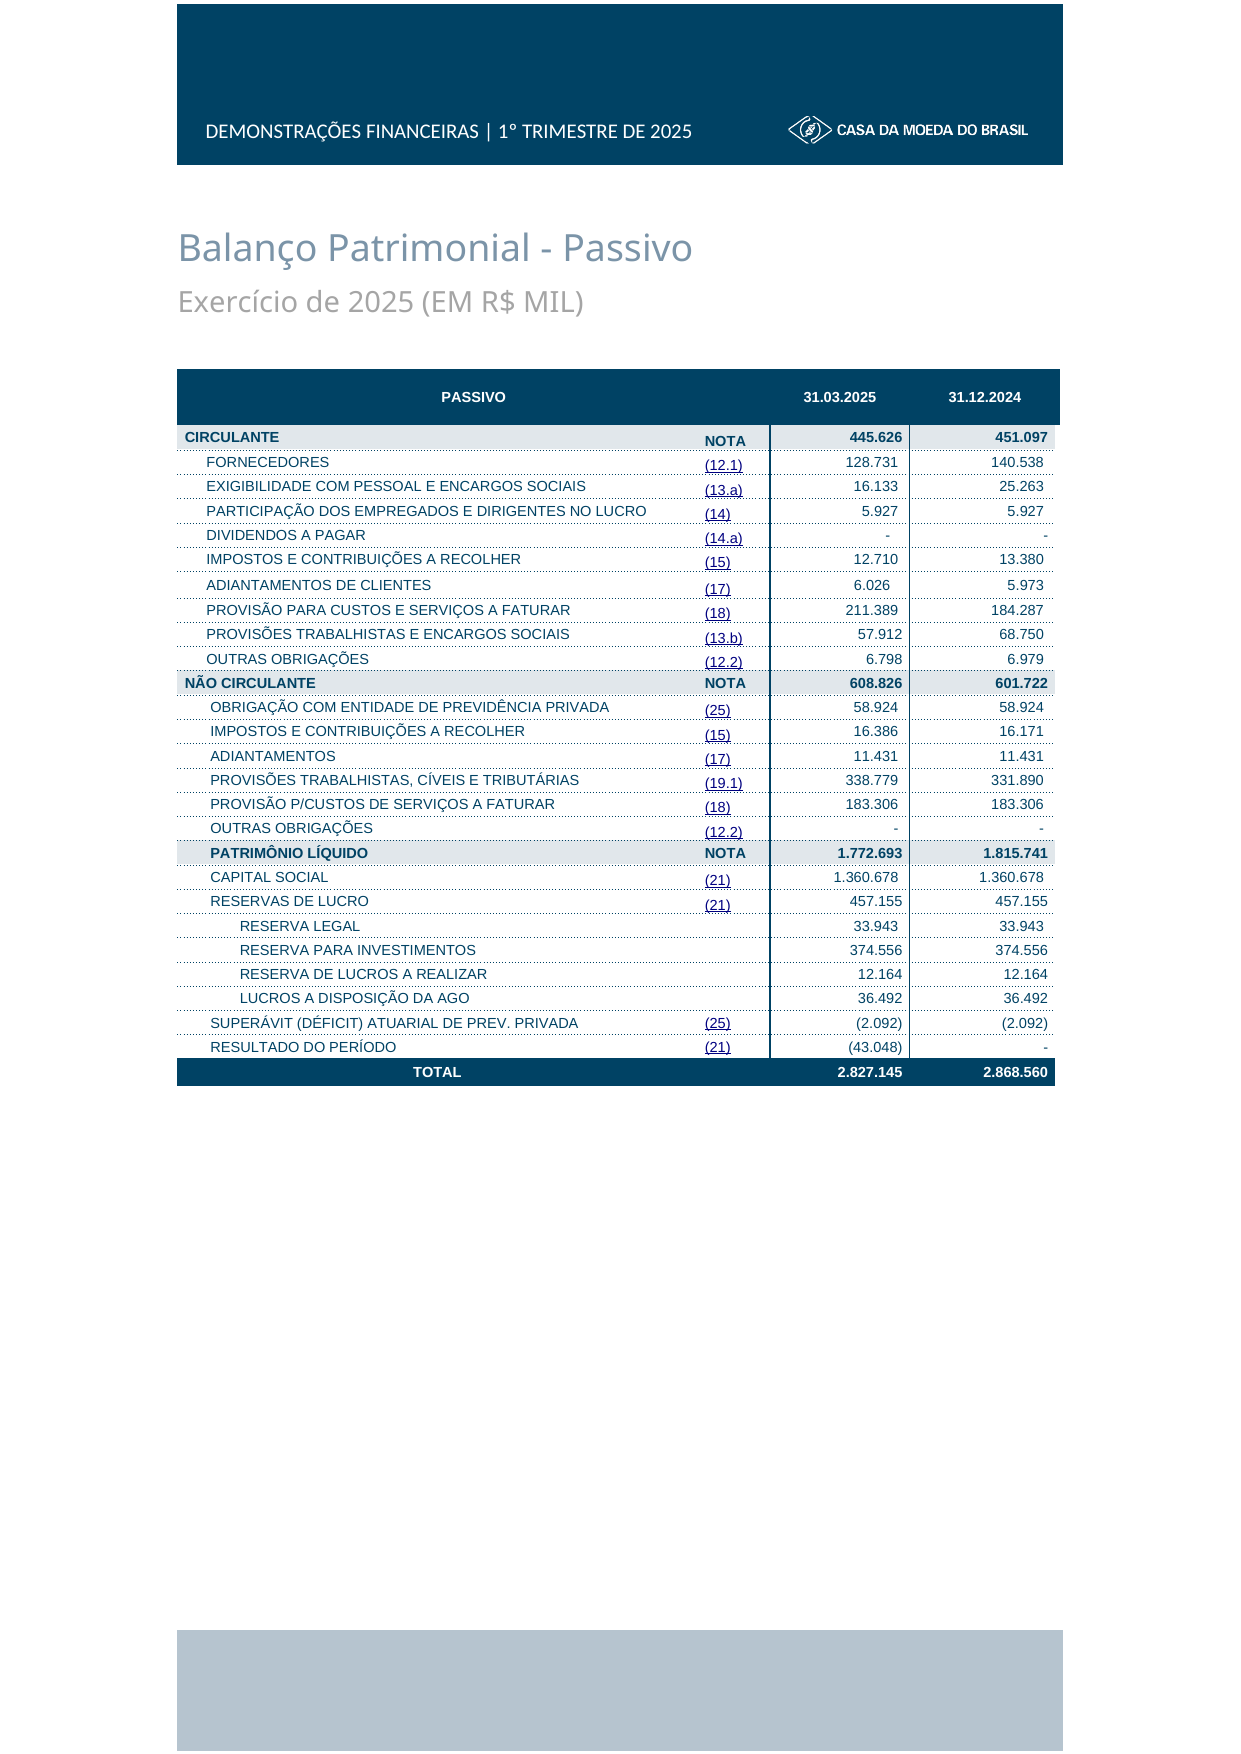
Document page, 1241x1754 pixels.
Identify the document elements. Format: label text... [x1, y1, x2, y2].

table_cell 11.431 [910, 743, 1055, 767]
table_cell (2.092) [771, 1010, 909, 1034]
table_cell 2.868.560 [910, 1058, 1055, 1086]
table_cell [1055, 913, 1060, 937]
table_cell (12.1) [697, 450, 769, 474]
table_cell (25) [697, 1010, 769, 1034]
table_cell [697, 913, 769, 937]
table_cell [1055, 986, 1060, 1010]
table_cell (43.048) [771, 1034, 909, 1058]
table_cell [697, 962, 769, 986]
table_cell 1.360.678 [910, 865, 1055, 889]
table_cell 5.927 [910, 498, 1055, 522]
table_cell [1055, 498, 1060, 522]
table_cell [1055, 598, 1060, 622]
table_cell PATRIMÔNIO LÍQUIDO [177, 840, 697, 864]
table_cell - [771, 523, 909, 547]
table_cell [1055, 695, 1060, 719]
table_cell (15) [697, 547, 769, 571]
table_cell [1055, 719, 1060, 743]
table_cell LUCROS A DISPOSIÇÃO DA AGO [177, 986, 697, 1010]
table_cell - [910, 1034, 1055, 1058]
table_cell (12.2) [697, 646, 769, 670]
table_cell 33.943 [910, 913, 1055, 937]
table_cell [1055, 743, 1060, 767]
table_cell 12.164 [910, 962, 1055, 986]
table_cell EXIGIBILIDADE COM PESSOAL E ENCARGOS SOCIAIS [177, 474, 697, 498]
table_cell 338.779 [771, 768, 909, 792]
table_cell 211.389 [771, 598, 909, 622]
table_cell 183.306 [910, 792, 1055, 816]
table_cell (21) [697, 865, 769, 889]
table_cell (21) [697, 1034, 769, 1058]
table_cell 16.386 [771, 719, 909, 743]
table_cell OBRIGAÇÃO COM ENTIDADE DE PREVIDÊNCIA PRIVADA [177, 695, 697, 719]
table_cell 445.626 [771, 425, 909, 449]
table_cell ADIANTAMENTOS DE CLIENTES [177, 571, 697, 597]
table_cell [1055, 962, 1060, 986]
table_cell [697, 937, 769, 962]
table_cell RESERVAS DE LUCRO [177, 889, 697, 913]
table_cell 331.890 [910, 768, 1055, 792]
table_cell 12.164 [771, 962, 909, 986]
table_cell 16.171 [910, 719, 1055, 743]
table_cell 57.912 [771, 622, 909, 646]
table_cell [1055, 474, 1060, 498]
table_cell (14.a) [697, 523, 769, 547]
table_cell 36.492 [771, 986, 909, 1010]
table_cell (2.092) [910, 1010, 1055, 1034]
table_cell [1055, 840, 1060, 864]
table_cell [1055, 768, 1060, 792]
table_cell PROVISÕES TRABALHISTAS E ENCARGOS SOCIAIS [177, 622, 697, 646]
table_cell [1055, 450, 1060, 474]
table_cell IMPOSTOS E CONTRIBUIÇÕES A RECOLHER [177, 719, 697, 743]
table_cell (25) [697, 695, 769, 719]
table_cell (19.1) [697, 768, 769, 792]
table_cell 13.380 [910, 547, 1055, 571]
table_cell FORNECEDORES [177, 450, 697, 474]
table_cell PROVISÕES TRABALHISTAS, CÍVEIS E TRIBUTÁRIAS [177, 768, 697, 792]
table_cell PROVISÃO P/CUSTOS DE SERVIÇOS A FATURAR [177, 792, 697, 816]
table_cell [1055, 523, 1060, 547]
table_cell IMPOSTOS E CONTRIBUIÇÕES A RECOLHER [177, 547, 697, 571]
table_cell 451.097 [910, 425, 1055, 449]
table_cell 608.826 [771, 670, 909, 694]
table_cell (14) [697, 498, 769, 522]
table_cell 128.731 [771, 450, 909, 474]
table_cell 457.155 [910, 889, 1055, 913]
table_cell [1055, 937, 1060, 962]
table_cell 1.815.741 [910, 840, 1055, 864]
table_cell SUPERÁVIT (DÉFICIT) ATUARIAL DE PREV. PRIVADA [177, 1010, 697, 1034]
table_cell [1055, 865, 1060, 889]
table_cell 33.943 [771, 913, 909, 937]
table_cell 36.492 [910, 986, 1055, 1010]
table_cell 6.798 [771, 646, 909, 670]
table_cell NOTA [697, 840, 769, 864]
table_cell 68.750 [910, 622, 1055, 646]
table_cell OUTRAS OBRIGAÇÕES [177, 646, 697, 670]
table_cell (18) [697, 598, 769, 622]
table_cell (21) [697, 889, 769, 913]
table_cell PROVISÃO PARA CUSTOS E SERVIÇOS A FATURAR [177, 598, 697, 622]
table_cell 1.360.678 [771, 865, 909, 889]
table_cell - [910, 816, 1055, 840]
table_cell [1055, 792, 1060, 816]
table_cell [1055, 425, 1060, 449]
table_cell DIVIDENDOS A PAGAR [177, 523, 697, 547]
table_cell CAPITAL SOCIAL [177, 865, 697, 889]
table_cell 5.927 [771, 498, 909, 522]
table_cell 1.772.693 [771, 840, 909, 864]
table_cell (12.2) [697, 816, 769, 840]
table_cell 6.979 [910, 646, 1055, 670]
table_cell 457.155 [771, 889, 909, 913]
table_cell RESERVA LEGAL [177, 913, 697, 937]
table_header PASSIVO [177, 369, 769, 425]
table_cell 183.306 [771, 792, 909, 816]
table_header 31.12.2024 [910, 369, 1060, 425]
table_cell [1055, 889, 1060, 913]
table_cell RESERVA DE LUCROS A REALIZAR [177, 962, 697, 986]
table_cell NOTA [697, 670, 769, 694]
table_cell 11.431 [771, 743, 909, 767]
table_cell CIRCULANTE [177, 425, 697, 449]
table_cell [1055, 571, 1060, 597]
table_cell (13.a) [697, 474, 769, 498]
table_cell 374.556 [771, 937, 909, 962]
table_cell 6.026 [771, 571, 909, 597]
table_cell [1055, 646, 1060, 670]
table_cell PARTICIPAÇÃO DOS EMPREGADOS E DIRIGENTES NO LUCRO [177, 498, 697, 522]
table_cell (18) [697, 792, 769, 816]
table_cell - [771, 816, 909, 840]
table_cell OUTRAS OBRIGAÇÕES [177, 816, 697, 840]
table_cell 16.133 [771, 474, 909, 498]
table_cell (13.b) [697, 622, 769, 646]
table_cell [1055, 1058, 1060, 1086]
table_cell [1055, 670, 1060, 694]
table_cell 2.827.145 [771, 1058, 909, 1086]
subtitle Balanço Patrimonial - Passivo [177, 222, 1063, 273]
table_cell (17) [697, 743, 769, 767]
table_cell NÃO CIRCULANTE [177, 670, 697, 694]
table_cell TOTAL [177, 1058, 697, 1086]
table_cell [1055, 816, 1060, 840]
table_cell RESERVA PARA INVESTIMENTOS [177, 937, 697, 962]
table_cell 140.538 [910, 450, 1055, 474]
table_cell ADIANTAMENTOS [177, 743, 697, 767]
table_header 31.03.2025 [771, 369, 909, 425]
table_cell (15) [697, 719, 769, 743]
table_cell 5.973 [910, 571, 1055, 597]
table_cell [697, 1058, 769, 1086]
table_cell 184.287 [910, 598, 1055, 622]
table_cell 58.924 [910, 695, 1055, 719]
table_cell NOTA [697, 425, 769, 449]
table_cell 374.556 [910, 937, 1055, 962]
subtitle Exercício de 2025 (EM R$ MIL) [177, 281, 1063, 321]
table_cell 601.722 [910, 670, 1055, 694]
table_cell 58.924 [771, 695, 909, 719]
table_cell [1055, 1010, 1060, 1034]
table_cell 25.263 [910, 474, 1055, 498]
table_cell (17) [697, 571, 769, 597]
table_cell RESULTADO DO PERÍODO [177, 1034, 697, 1058]
table_cell [1055, 1034, 1060, 1058]
table_cell - [910, 523, 1055, 547]
table_cell [697, 986, 769, 1010]
table_cell [1055, 547, 1060, 571]
table_cell [1055, 622, 1060, 646]
table_cell 12.710 [771, 547, 909, 571]
